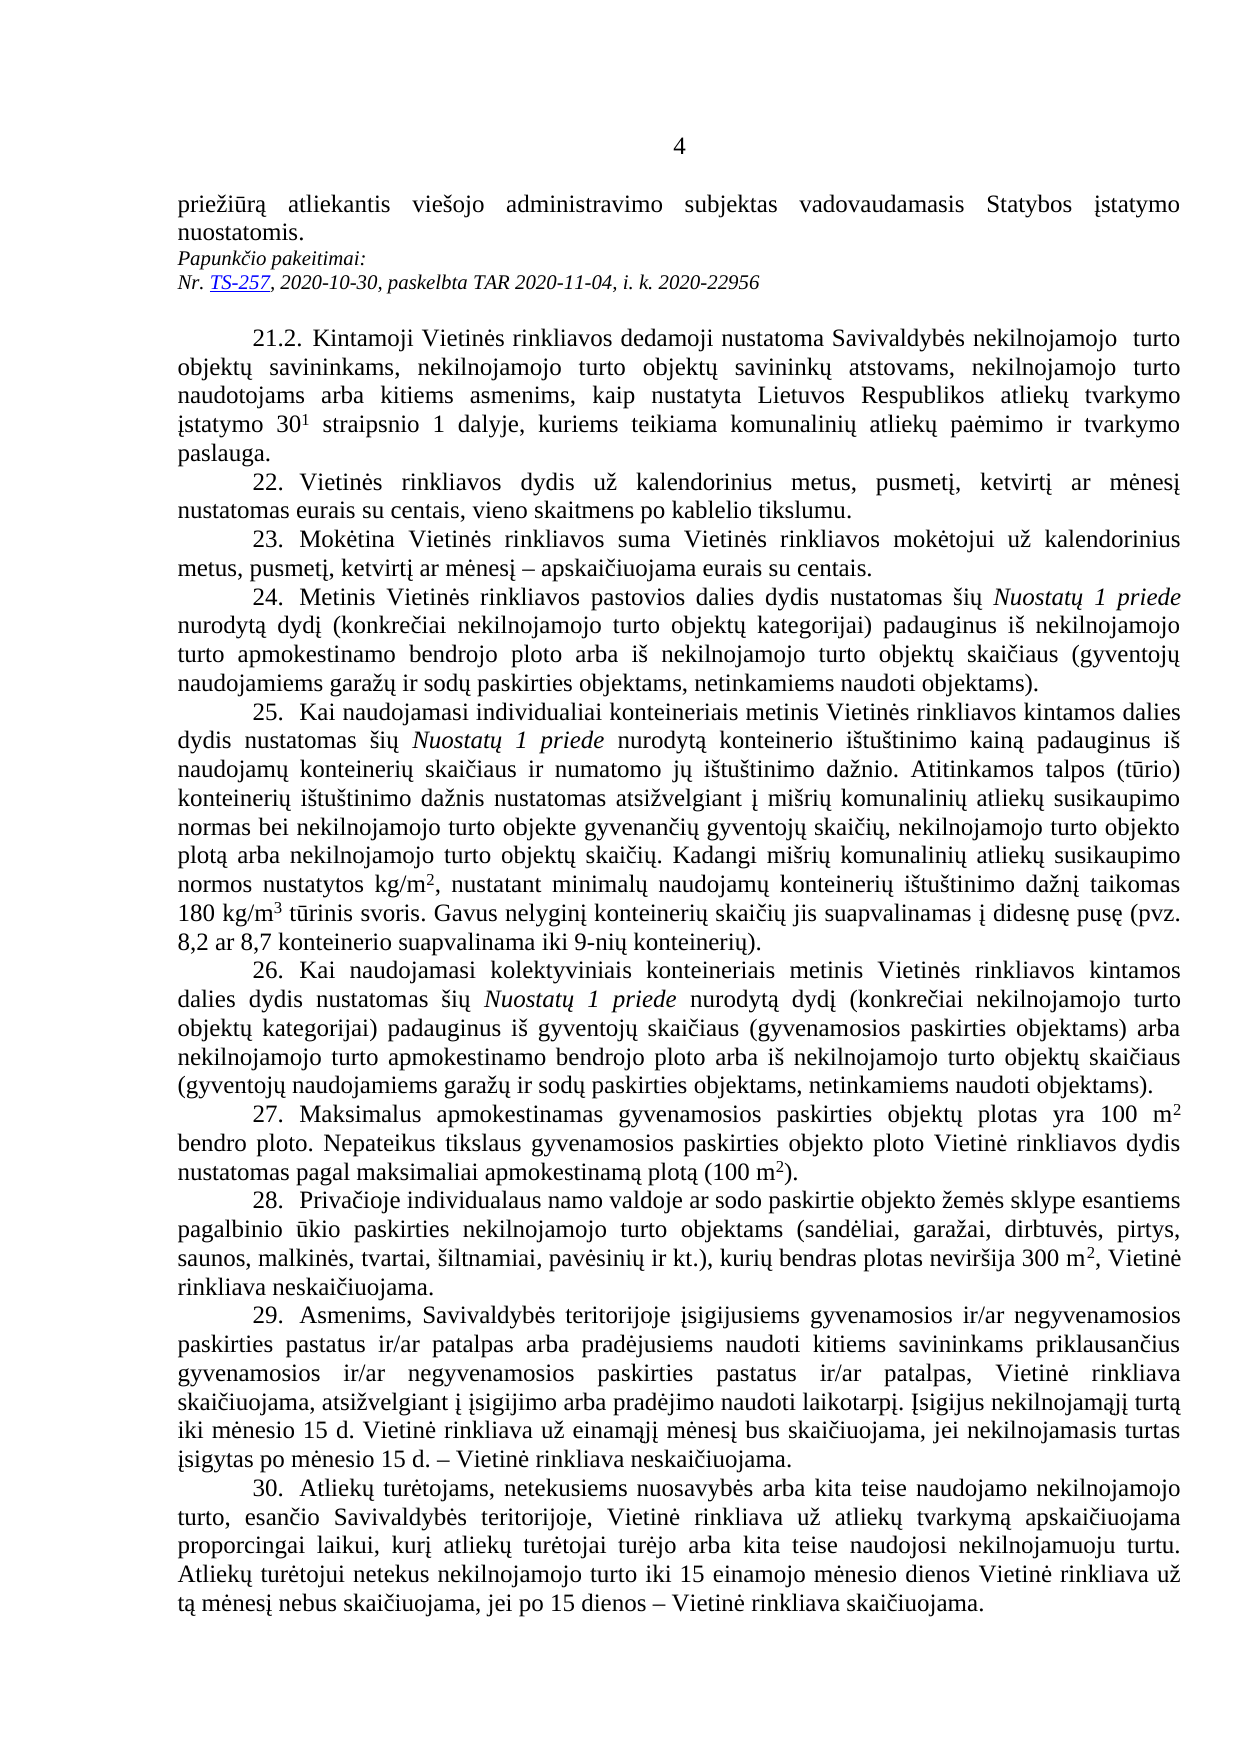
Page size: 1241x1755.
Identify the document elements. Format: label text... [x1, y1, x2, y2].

text 30. Atliekų turėtojams, netekusiems nuosavybės arba kita teise naudojamo nekilnojamojo turto, esančio Savivaldybės teritorijoje, Vietinė rinkliava už atliekų tvarkymą apskaičiuojama proporcingai laikui, kurį atliekų turėtojai turėjo arba kita teise naudojosi nekilnojamuoju turtu. Atliekų turėtojui netekus nekilnojamojo turto iki 15 einamojo mėnesio dienos Vietinė rinkliava už tą mėnesį nebus skaičiuojama, jei po 15 dienos – Vietinė rinkliava skaičiuojama. [177, 1473, 1181, 1617]
text Papunkčio pakeitimai: [177, 246, 1181, 270]
text Nr. TS-257, 2020-10-30, paskelbta TAR 2020-11-04, i. k. 2020-22956 [177, 270, 1181, 294]
text 29. Asmenims, Savivaldybės teritorijoje įsigijusiems gyvenamosios ir/ar negyvenamosios paskirties pastatus ir/ar patalpas arba pradėjusiems naudoti kitiems savininkams priklausančius gyvenamosios ir/ar negyvenamosios paskirties pastatus ir/ar patalpas, Vietinė rinkliava skaičiuojama, atsižvelgiant į įsigijimo arba pradėjimo naudoti laikotarpį. Įsigijus nekilnojamąjį turtą iki mėnesio 15 d. Vietinė rinkliava už einamąjį mėnesį bus skaičiuojama, jei nekilnojamasis turtas įsigytas po mėnesio 15 d. – Vietinė rinkliava neskaičiuojama. [177, 1301, 1181, 1473]
text 24. Metinis Vietinės rinkliavos pastovios dalies dydis nustatomas šių Nuostatų 1 priede nurodytą dydį (konkrečiai nekilnojamojo turto objektų kategorijai) padauginus iš nekilnojamojo turto apmokestinamo bendrojo ploto arba iš nekilnojamojo turto objektų skaičiaus (gyventojų naudojamiems garažų ir sodų paskirties objektams, netinkamiems naudoti objektams). [177, 582, 1181, 697]
text 27. Maksimalus apmokestinamas gyvenamosios paskirties objektų plotas yra 100 m2 bendro ploto. Nepateikus tikslaus gyvenamosios paskirties objekto ploto Vietinė rinkliavos dydis nustatomas pagal maksimaliai apmokestinamą plotą (100 m2). [177, 1099, 1181, 1186]
text priežiūrą atliekantis viešojo administravimo subjektas vadovaudamasis Statybos įstatymo nuostatomis. [177, 189, 1181, 246]
text 22. Vietinės rinkliavos dydis už kalendorinius metus, pusmetį, ketvirtį ar mėnesį nustatomas eurais su centais, vieno skaitmens po kablelio tikslumu. [177, 467, 1181, 524]
text 28. Privačioje individualaus namo valdoje ar sodo paskirtie objekto žemės sklype esantiems pagalbinio ūkio paskirties nekilnojamojo turto objektams (sandėliai, garažai, dirbtuvės, pirtys, saunos, malkinės, tvartai, šiltnamiai, pavėsinių ir kt.), kurių bendras plotas neviršija 300 m2, Vietinė rinkliava neskaičiuojama. [177, 1186, 1181, 1301]
text 26. Kai naudojamasi kolektyviniais konteineriais metinis Vietinės rinkliavos kintamos dalies dydis nustatomas šių Nuostatų 1 priede nurodytą dydį (konkrečiai nekilnojamojo turto objektų kategorijai) padauginus iš gyventojų skaičiaus (gyvenamosios paskirties objektams) arba nekilnojamojo turto apmokestinamo bendrojo ploto arba iš nekilnojamojo turto objektų skaičiaus (gyventojų naudojamiems garažų ir sodų paskirties objektams, netinkamiems naudoti objektams). [177, 956, 1181, 1099]
text 25. Kai naudojamasi individualiai konteineriais metinis Vietinės rinkliavos kintamos dalies dydis nustatomas šių Nuostatų 1 priede nurodytą konteinerio ištuštinimo kainą padauginus iš naudojamų konteinerių skaičiaus ir numatomo jų ištuštinimo dažnio. Atitinkamos talpos (tūrio) konteinerių ištuštinimo dažnis nustatomas atsižvelgiant į mišrių komunalinių atliekų susikaupimo normas bei nekilnojamojo turto objekte gyvenančių gyventojų skaičių, nekilnojamojo turto objekto plotą arba nekilnojamojo turto objektų skaičių. Kadangi mišrių komunalinių atliekų susikaupimo normos nustatytos kg/m2, nustatant minimalų naudojamų konteinerių ištuštinimo dažnį taikomas 180 kg/m3 tūrinis svoris. Gavus nelyginį konteinerių skaičių jis suapvalinamas į didesnę pusę (pvz. 8,2 ar 8,7 konteinerio suapvalinama iki 9-nių konteinerių). [177, 697, 1181, 956]
text 21.2. Kintamoji Vietinės rinkliavos dedamoji nustatoma Savivaldybės nekilnojamojo turto objektų savininkams, nekilnojamojo turto objektų savininkų atstovams, nekilnojamojo turto naudotojams arba kitiems asmenims, kaip nustatyta Lietuvos Respublikos atliekų tvarkymo įstatymo 301 straipsnio 1 dalyje, kuriems teikiama komunalinių atliekų paėmimo ir tvarkymo paslauga. [177, 323, 1181, 467]
text 23. Mokėtina Vietinės rinkliavos suma Vietinės rinkliavos mokėtojui už kalendorinius metus, pusmetį, ketvirtį ar mėnesį – apskaičiuojama eurais su centais. [177, 524, 1181, 582]
